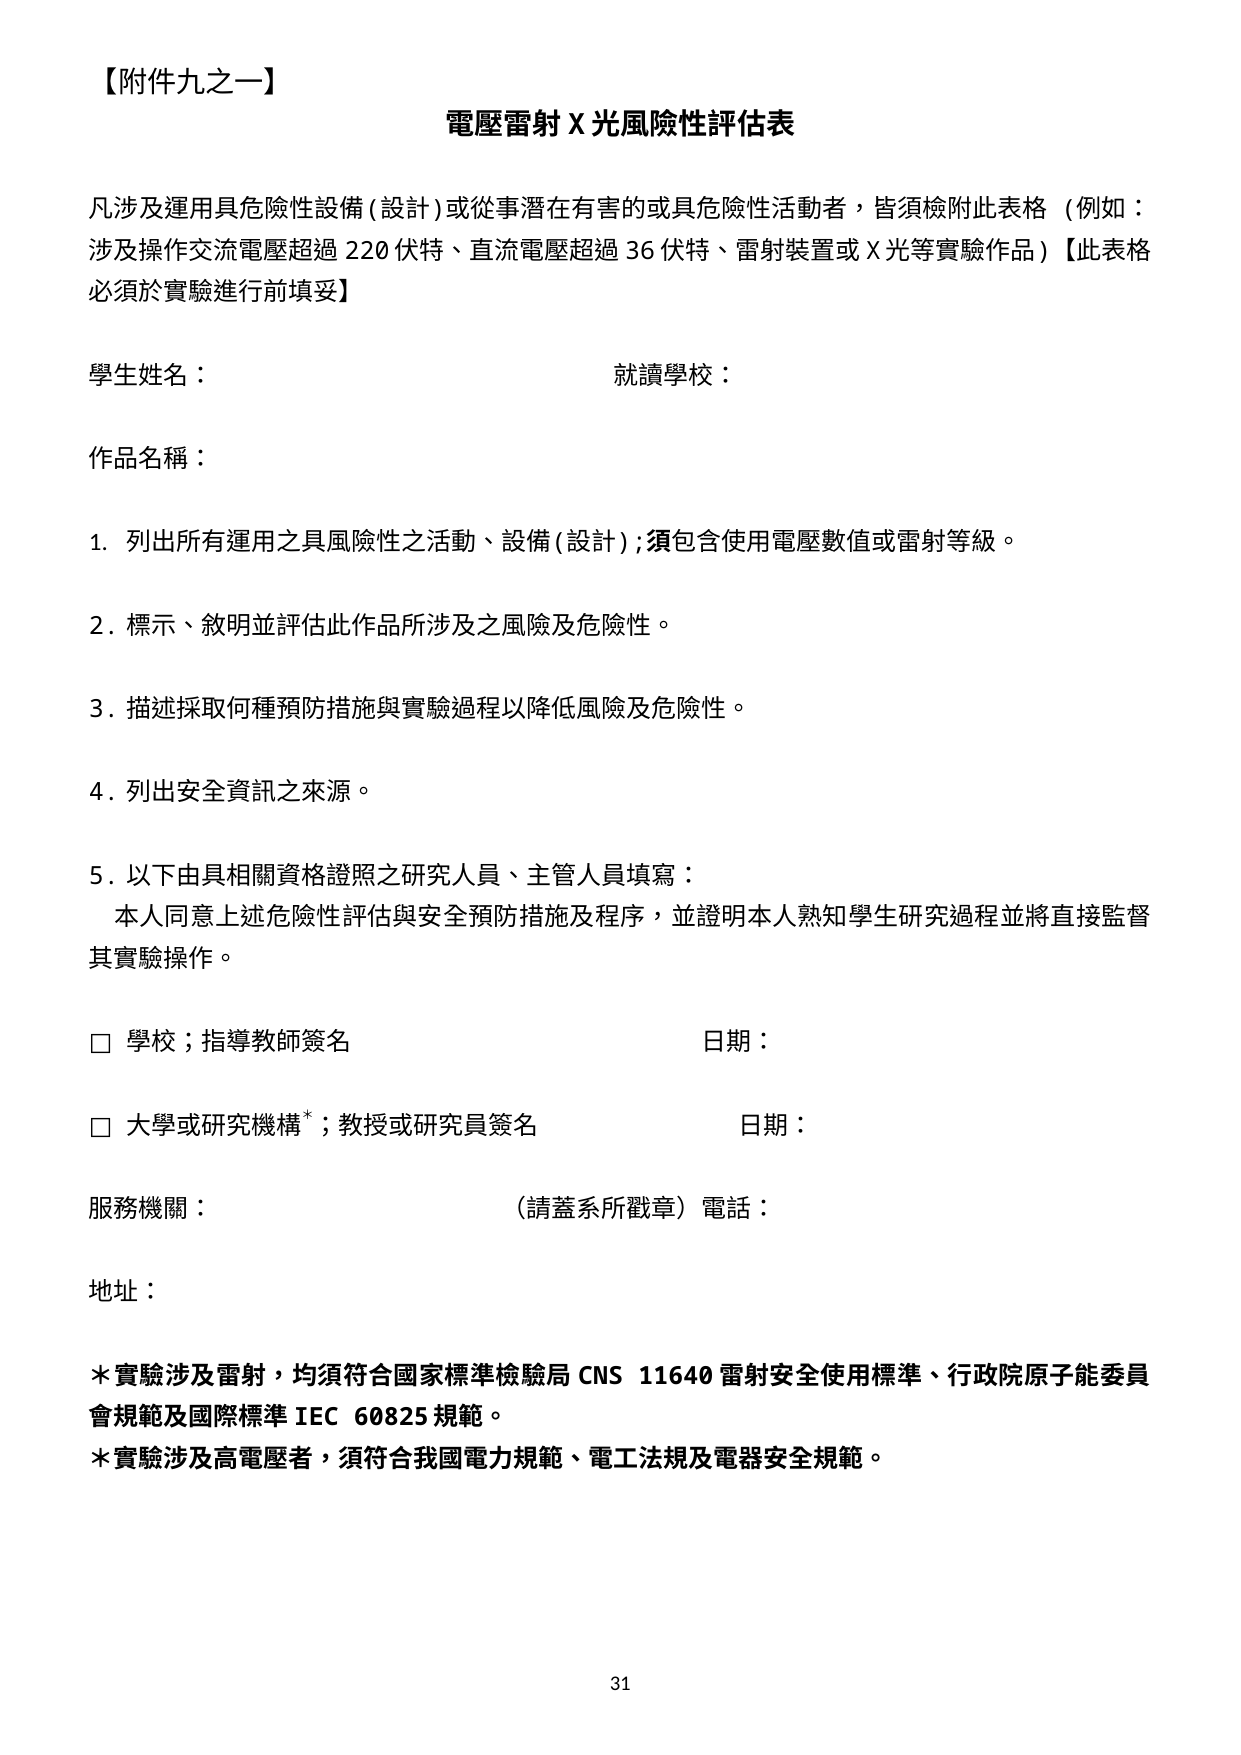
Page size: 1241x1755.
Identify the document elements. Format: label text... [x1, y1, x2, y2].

list 標示、敘明並評估此作品所涉及之風險及危險性。 [89, 601, 1152, 642]
text 服務機關： （請蓋系所戳章）電話： [89, 1184, 1152, 1226]
list 描述採取何種預防措施與實驗過程以降低風險及危險性。 [89, 684, 1152, 726]
text 電壓雷射X光風險性評估表 [89, 101, 1152, 142]
text ＊實驗涉及雷射，均須符合國家標準檢驗局CNS 11640雷射安全使用標準、行政院原子能委員會規範及國際標準IEC 60825規範。 [89, 1351, 1152, 1434]
list 學校；指導教師簽名 日期： [89, 1017, 1152, 1059]
text 地址： [89, 1267, 1152, 1309]
list 列出安全資訊之來源。 [89, 767, 1152, 809]
list 以下由具相關資格證照之研究人員、主管人員填寫： [89, 851, 1152, 892]
text 作品名稱： [89, 434, 1152, 476]
list 列出所有運用之具風險性之活動、設備(設計);須包含使用電壓數值或雷射等級。 [89, 517, 1152, 559]
list 大學或研究機構＊；教授或研究員簽名 日期： [89, 1101, 1152, 1142]
text ＊實驗涉及高電壓者，須符合我國電力規範、電工法規及電器安全規範。 [89, 1434, 1152, 1476]
text 學生姓名： 就讀學校： [89, 351, 1152, 392]
text 【附件九之一】 [89, 59, 1152, 101]
text 本人同意上述危險性評估與安全預防措施及程序，並證明本人熟知學生研究過程並將直接監督其實驗操作。 [89, 892, 1152, 976]
text 凡涉及運用具危險性設備(設計)或從事潛在有害的或具危險性活動者，皆須檢附此表格 (例如：涉及操作交流電壓超過220伏特、直流電壓超過36伏特、雷射裝置或X光等實驗作品)【此表格必須於實驗進行前填妥】 [89, 184, 1152, 309]
